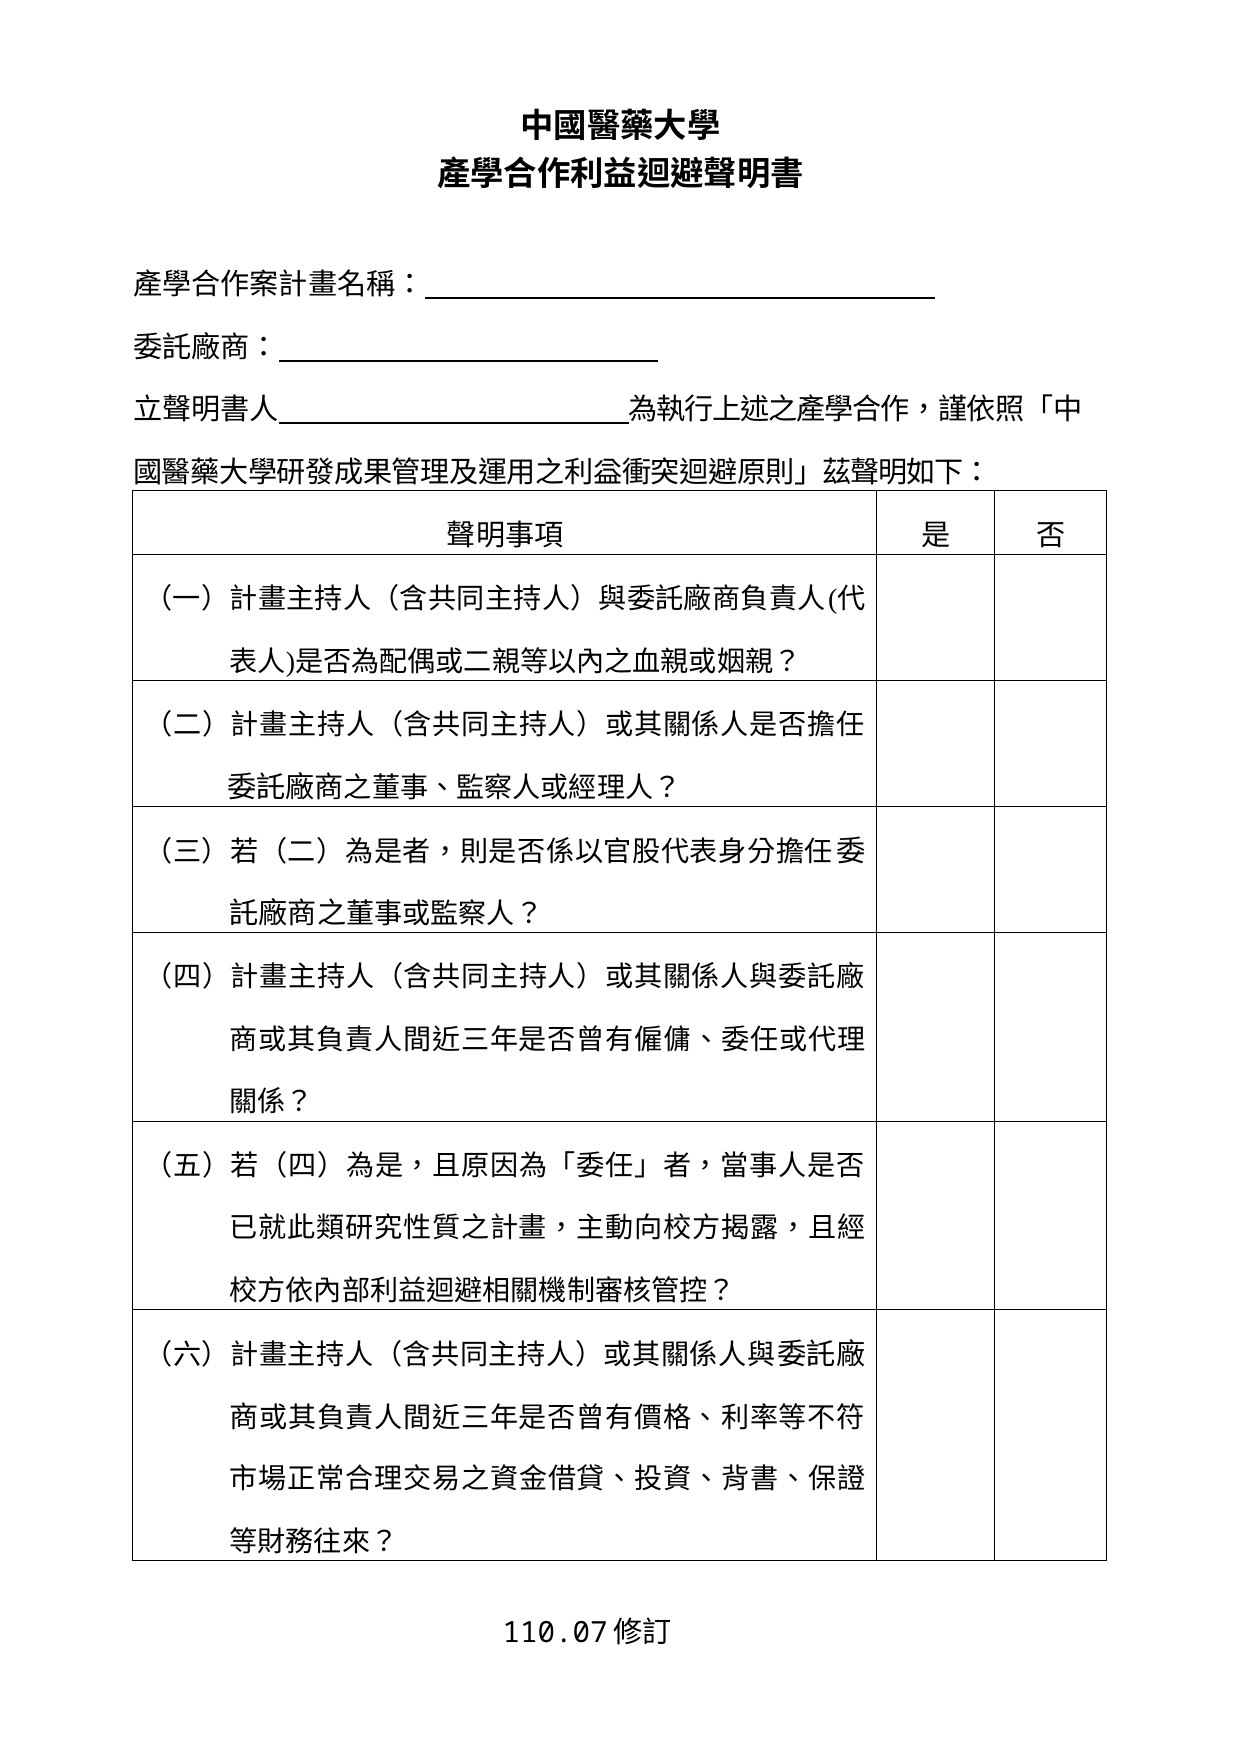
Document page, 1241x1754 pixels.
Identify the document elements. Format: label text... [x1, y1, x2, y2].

text 立聲明書人 為執行上述之產學合作，謹依照「中國醫藥大學研發成果管理及運用之利益衝突迴避原則」茲聲明如下： [133, 365, 1107, 490]
table_cell （四）計畫主持人（含共同主持人）或其關係人與委託廠商或其負責人間近三年是否曾有僱傭、委任或代理關係？ [133, 933, 876, 1121]
table_cell [995, 933, 1106, 1121]
table_cell （六）計畫主持人（含共同主持人）或其關係人與委託廠商或其負責人間近三年是否曾有價格、利率等不符市場正常合理交易之資金借貸、投資、背書、保證等財務往來？ [133, 1310, 876, 1560]
table_cell [995, 555, 1106, 680]
table_cell （三）若（二）為是者，則是否係以官股代表身分擔任委託廠商之董事或監察人？ [133, 807, 876, 932]
table_cell [995, 1122, 1106, 1309]
table_header 否 [995, 491, 1106, 554]
table_cell [877, 933, 994, 1121]
table_header 聲明事項 [133, 491, 876, 554]
table_cell [995, 1310, 1106, 1560]
text 產學合作案計畫名稱： [133, 240, 1107, 303]
table_cell [877, 807, 994, 932]
table_cell （一）計畫主持人（含共同主持人）與委託廠商負責人(代表人)是否為配偶或二親等以內之血親或姻親？ [133, 555, 876, 680]
table_cell [995, 807, 1106, 932]
table_cell （二）計畫主持人（含共同主持人）或其關係人是否擔任委託廠商之董事、監察人或經理人？ [133, 681, 876, 806]
text 中國醫藥大學 [133, 98, 1107, 147]
table_header 是 [877, 491, 994, 554]
table_cell [877, 681, 994, 806]
table_cell [877, 1122, 994, 1309]
table_cell （五）若（四）為是，且原因為「委任」者，當事人是否已就此類研究性質之計畫，主動向校方揭露，且經校方依內部利益迴避相關機制審核管控？ [133, 1122, 876, 1309]
table_cell [877, 1310, 994, 1560]
table_cell [995, 681, 1106, 806]
text 產學合作利益迴避聲明書 [133, 147, 1107, 195]
text 委託廠商： [133, 303, 1107, 365]
table_cell [877, 555, 994, 680]
